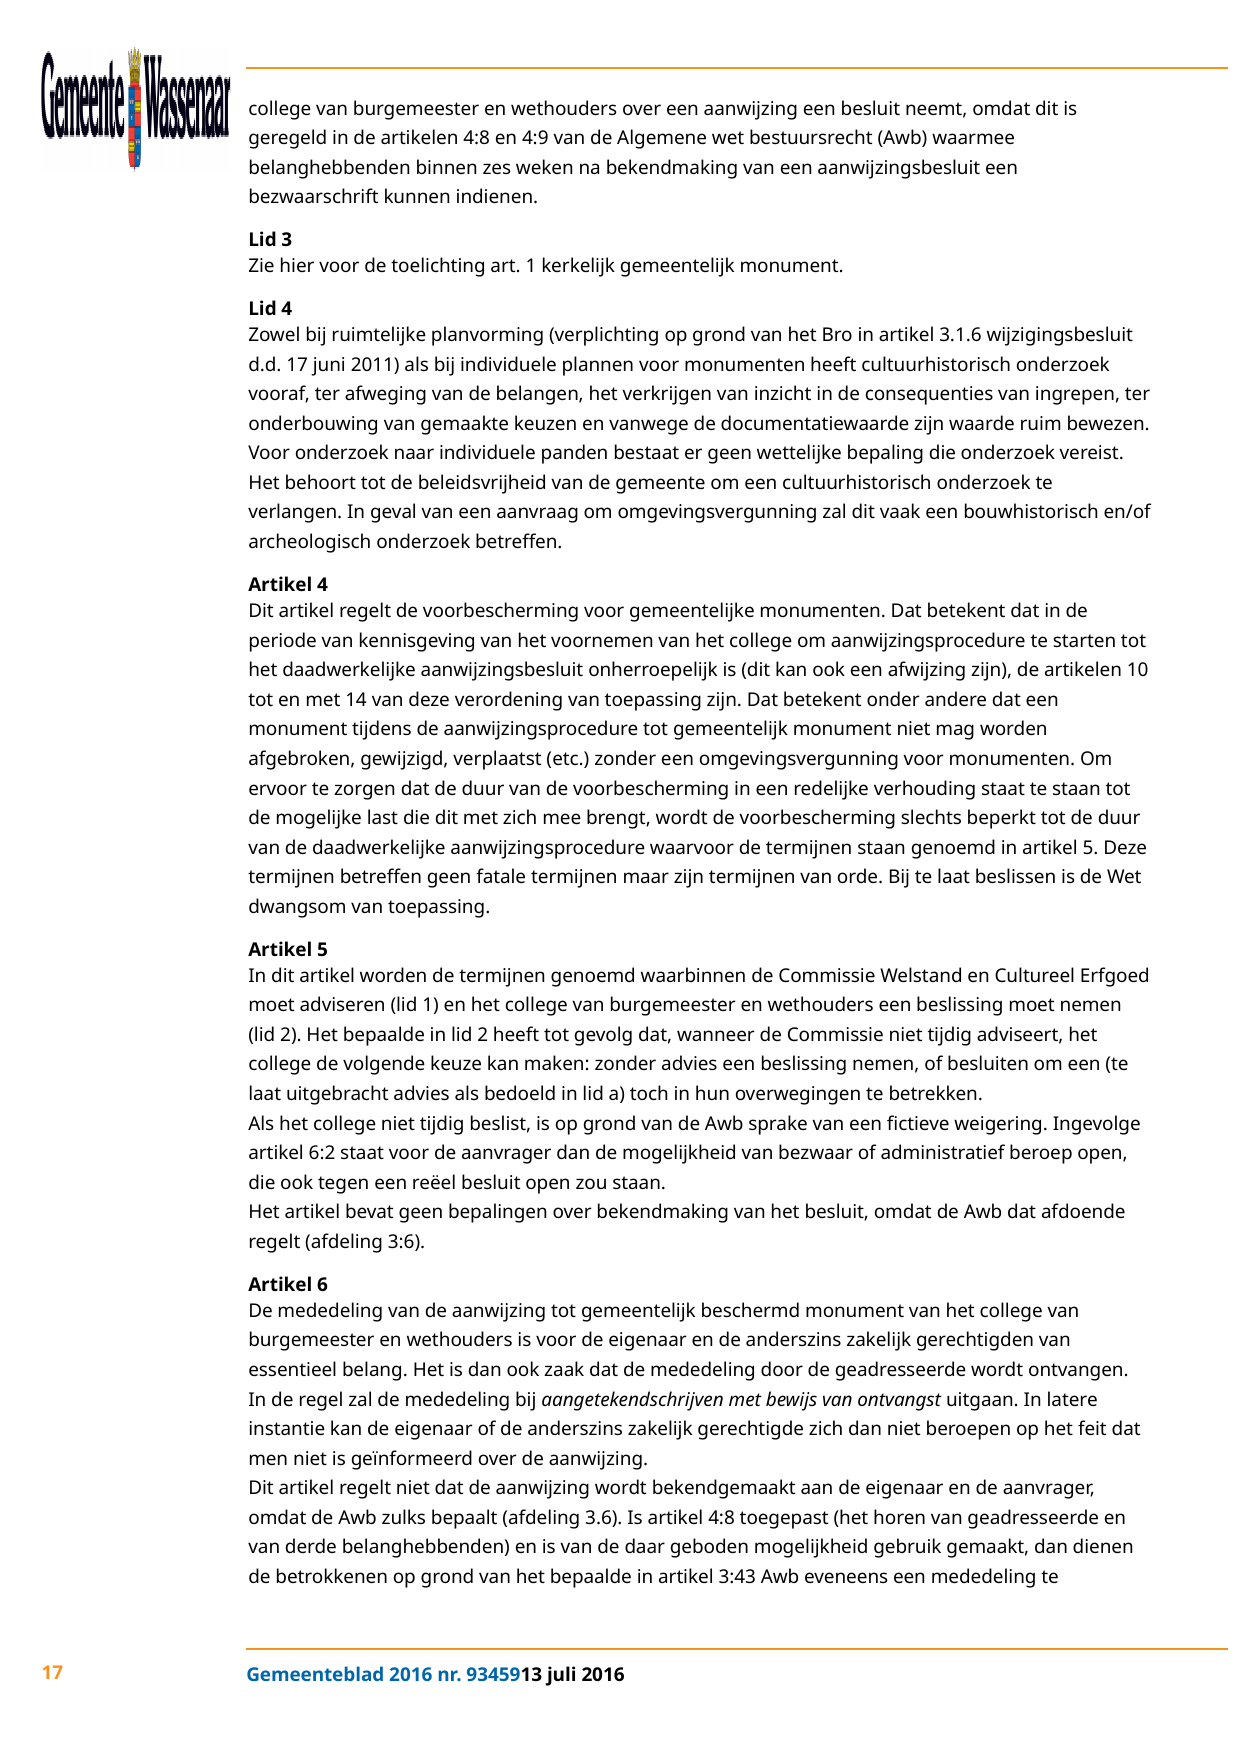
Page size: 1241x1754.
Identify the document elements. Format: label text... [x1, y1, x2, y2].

text Lid 4 [248, 296, 1152, 321]
text In dit artikel worden de termijnen genoemd waarbinnen de Commissie Welstand en Cultureel Erfgoed moet adviseren (lid 1) en het college van burgemeester en wethouders een beslissing moet nemen (lid 2). Het bepaalde in lid 2 heeft tot gevolg dat, wanneer de Commissie niet tijdig adviseert, het college de volgende keuze kan maken: zonder advies een beslissing nemen, of besluiten om een (te laat uitgebracht advies als bedoeld in lid a) toch in hun overwegingen te betrekken. [248, 962, 1152, 1106]
text Als het college niet tijdig beslist, is op grond van de Awb sprake van een fictieve weigering. Ingevolge artikel 6:2 staat voor de aanvrager dan de mogelijkheid van bezwaar of administratief beroep open, die ook tegen een reëel besluit open zou staan. [248, 1110, 1152, 1195]
text Lid 3 [248, 227, 1152, 252]
text Artikel 5 [248, 936, 1152, 962]
text Zie hier voor de toelichting art. 1 kerkelijk gemeentelijk monument. [248, 252, 1152, 278]
text Dit artikel regelt niet dat de aanwijzing wordt bekendgemaakt aan de eigenaar en de aanvrager, omdat de Awb zulks bepaalt (afdeling 3.6). Is artikel 4:8 toegepast (het horen van geadresseerde en van derde belanghebbenden) en is van de daar geboden mogelijkheid gebruik gemaakt, dan dienen de betrokkenen op grond van het bepaalde in artikel 3:43 Awb eveneens een mededeling te [248, 1474, 1152, 1589]
text Artikel 4 [248, 571, 1152, 597]
text college van burgemeester en wethouders over een aanwijzing een besluit neemt, omdat dit is geregeld in de artikelen 4:8 en 4:9 van de Algemene wet bestuursrecht (Awb) waarmee belanghebbenden binnen zes weken na bekendmaking van een aanwijzingsbesluit een bezwaarschrift kunnen indienen. [248, 95, 1152, 209]
text Dit artikel regelt de voorbescherming voor gemeentelijke monumenten. Dat betekent dat in de periode van kennisgeving van het voornemen van het college om aanwijzingsprocedure te starten tot het daadwerkelijke aanwijzingsbesluit onherroepelijk is (dit kan ook een afwijzing zijn), de artikelen 10 tot en met 14 van deze verordening van toepassing zijn. Dat betekent onder andere dat een monument tijdens de aanwijzingsprocedure tot gemeentelijk monument niet mag worden afgebroken, gewijzigd, verplaatst (etc.) zonder een omgevingsvergunning voor monumenten. Om ervoor te zorgen dat de duur van de voorbescherming in een redelijke verhouding staat te staan tot de mogelijke last die dit met zich mee brengt, wordt de voorbescherming slechts beperkt tot de duur van de daadwerkelijke aanwijzingsprocedure waarvoor de termijnen staan genoemd in artikel 5. Deze termijnen betreffen geen fatale termijnen maar zijn termijnen van orde. Bij te laat beslissen is de Wet dwangsom van toepassing. [248, 597, 1152, 919]
text Zowel bij ruimtelijke planvorming (verplichting op grond van het Bro in artikel 3.1.6 wijzigingsbesluit d.d. 17 juni 2011) als bij individuele plannen voor monumenten heeft cultuurhistorisch onderzoek vooraf, ter afweging van de belangen, het verkrijgen van inzicht in de consequenties van ingrepen, ter onderbouwing van gemaakte keuzen en vanwege de documentatiewaarde zijn waarde ruim bewezen. Voor onderzoek naar individuele panden bestaat er geen wettelijke bepaling die onderzoek vereist. Het behoort tot de beleidsvrijheid van de gemeente om een cultuurhistorisch onderzoek te verlangen. In geval van een aanvraag om omgevingsvergunning zal dit vaak een bouwhistorisch en/of archeologisch onderzoek betreffen. [248, 321, 1152, 554]
text Het artikel bevat geen bepalingen over bekendmaking van het besluit, omdat de Awb dat afdoende regelt (afdeling 3:6). [248, 1198, 1152, 1254]
picture [41, 47, 231, 172]
text Artikel 6 [248, 1271, 1152, 1297]
text De mededeling van de aanwijzing tot gemeentelijk beschermd monument van het college van burgemeester en wethouders is voor de eigenaar en de anderszins zakelijk gerechtigden van essentieel belang. Het is dan ook zaak dat de mededeling door de geadresseerde wordt ontvangen. In de regel zal de mededeling bij aangetekendschrijven met bewijs van ontvangst uitgaan. In latere instantie kan de eigenaar of de anderszins zakelijk gerechtigde zich dan niet beroepen op het feit dat men niet is geïnformeerd over de aanwijzing. [248, 1297, 1152, 1471]
